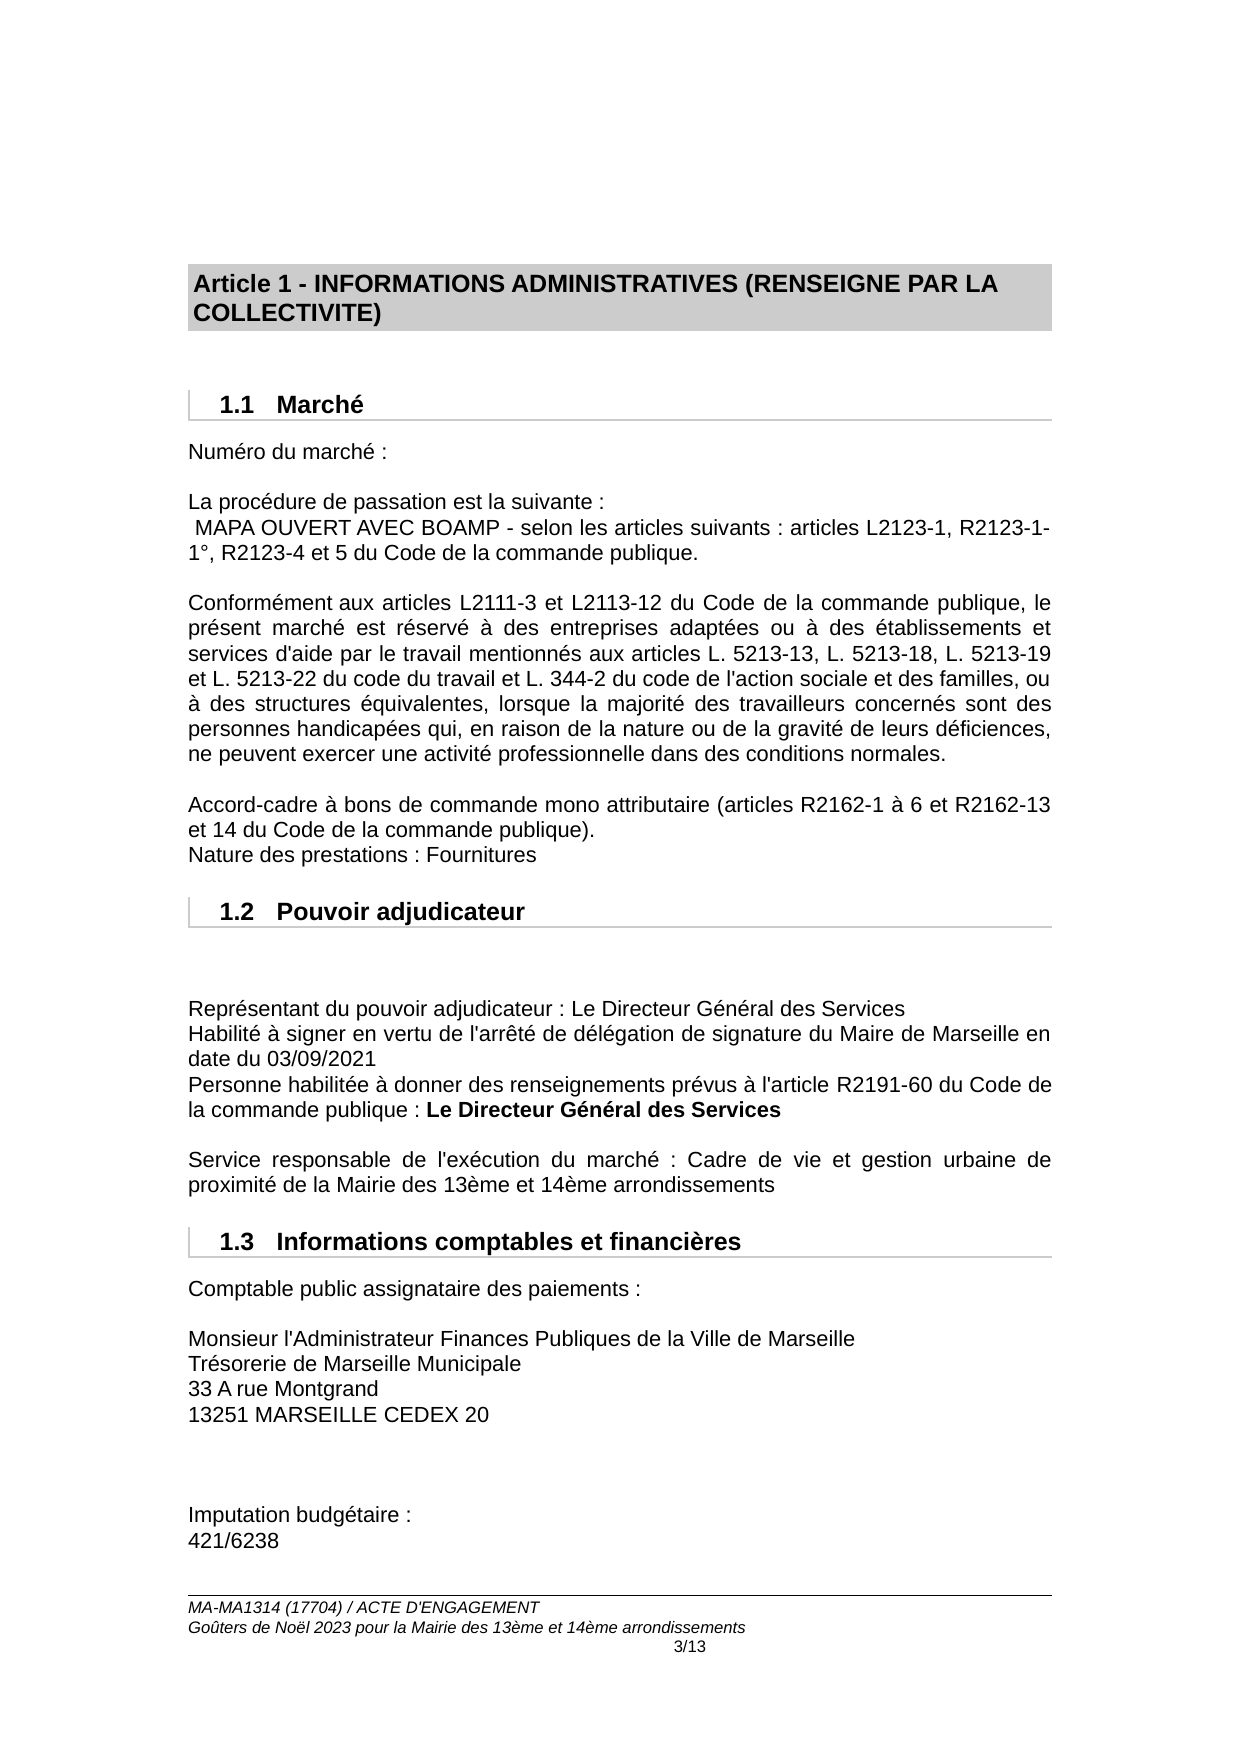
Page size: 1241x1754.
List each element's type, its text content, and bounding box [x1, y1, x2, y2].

text Représentant du pouvoir adjudicateur : Le Directeur Général des Services [188, 996, 1052, 1021]
subtitle Marché [190, 390, 1052, 419]
text Imputation budgétaire : [188, 1502, 1052, 1528]
text 13251 MARSEILLE CEDEX 20 [188, 1402, 1052, 1427]
text Trésorerie de Marseille Municipale [188, 1351, 1052, 1376]
text Numéro du marché : [188, 439, 1052, 464]
subtitle INFORMATIONS ADMINISTRATIVES (RENSEIGNE PAR LA COLLECTIVITE) [190, 266, 1050, 329]
text Service responsable de l'exécution du marché : Cadre de vie et gestion urbaine de proximité de la Mairie des 13ème et 14ème arrondissements [188, 1147, 1052, 1197]
subtitle Informations comptables et financières [190, 1227, 1052, 1256]
text Personne habilitée à donner des renseignements prévus à l'article R2191-60 du Code de la commande publique : Le Directeur Général des Services [188, 1071, 1052, 1122]
text Conformément aux articles L2111-3 et L2113-12 du Code de la commande publique, le présent marché est réservé à des entreprises adaptées ou à des établissements et services d'aide par le travail mentionnés aux articles L. 5213-13, L. 5213-18, L. 5213-19 et L. 5213-22 du code du travail et L. 344-2 du code de l'action sociale et des familles, ou à des structures équivalentes, lorsque la majorité des travailleurs concernés sont des personnes handicapées qui, en raison de la nature ou de la gravité de leurs déficiences, ne peuvent exercer une activité professionnelle dans des conditions normales. [188, 590, 1052, 767]
text MAPA OUVERT AVEC BOAMP - selon les articles suivants : articles L2123-1, R2123-1-1°, R2123-4 et 5 du Code de la commande publique. [188, 514, 1052, 565]
text Monsieur l'Administrateur Finances Publiques de la Ville de Marseille [188, 1326, 1052, 1351]
text Habilité à signer en vertu de l'arrêté de délégation de signature du Maire de Marseille en date du 03/09/2021 [188, 1021, 1052, 1071]
subtitle Pouvoir adjudicateur [190, 897, 1052, 926]
text Nature des prestations : Fournitures [188, 842, 1052, 867]
text 421/6238 [188, 1528, 1052, 1553]
text 33 A rue Montgrand [188, 1376, 1052, 1402]
text Accord-cadre à bons de commande mono attributaire (articles R2162-1 à 6 et R2162-13 et 14 du Code de la commande publique). [188, 792, 1052, 842]
text La procédure de passation est la suivante : [188, 489, 1052, 514]
text Comptable public assignataire des paiements : [188, 1276, 1052, 1301]
